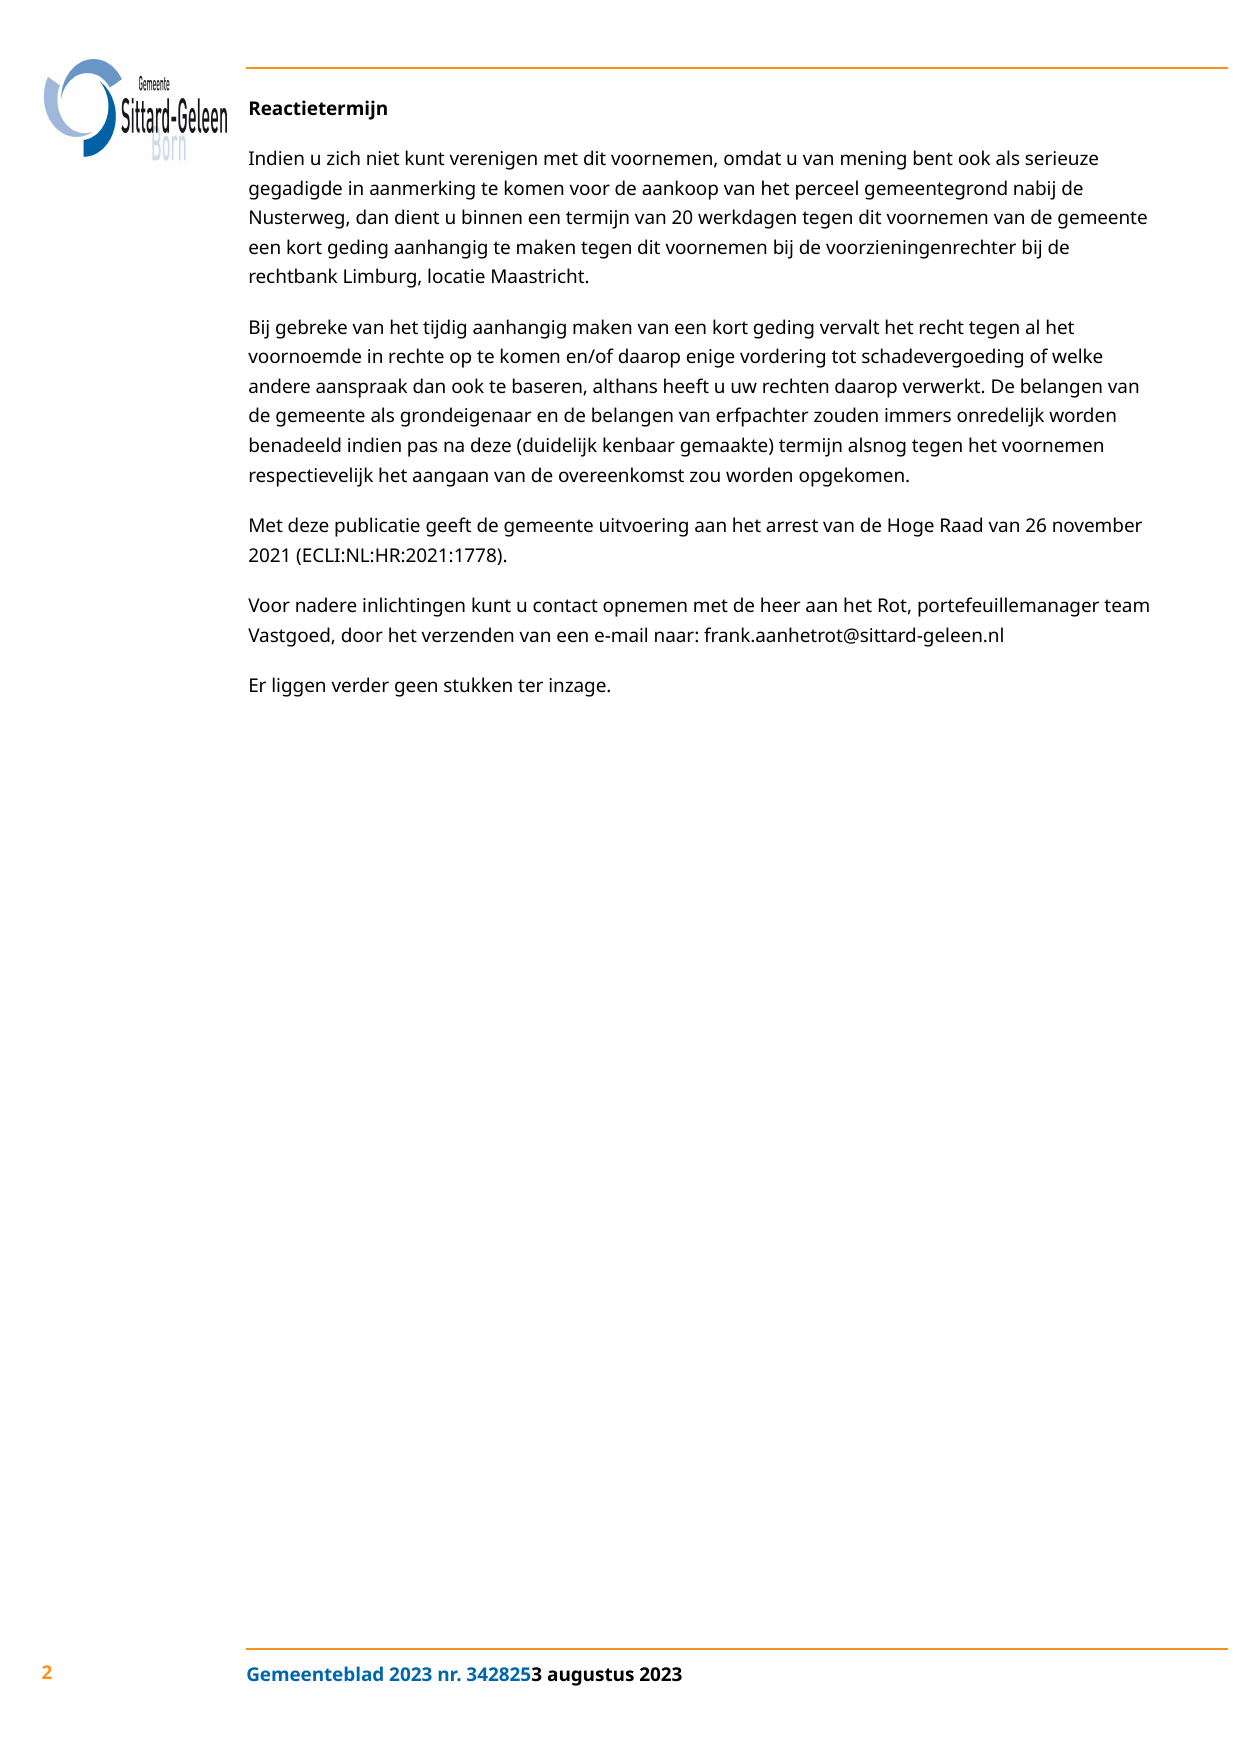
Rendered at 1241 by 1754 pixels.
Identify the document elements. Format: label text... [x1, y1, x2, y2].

text Er liggen verder geen stukken ter inzage. [248, 672, 1152, 698]
text Bij gebreke van het tijdig aanhangig maken van een kort geding vervalt het recht tegen al het voornoemde in rechte op te komen en/of daarop enige vordering tot schadevergoeding of welke andere aanspraak dan ook te baseren, althans heeft u uw rechten daarop verwerkt. De belangen van de gemeente als grondeigenaar en de belangen van erfpachter zouden immers onredelijk worden benadeeld indien pas na deze (duidelijk kenbaar gemaakte) termijn alsnog tegen het voornemen respectievelijk het aangaan van de overeenkomst zou worden opgekomen. [248, 314, 1152, 488]
text Met deze publicatie geeft de gemeente uitvoering aan het arrest van de Hoge Raad van 26 november 2021 (ECLI:NL:HR:2021:1778). [248, 512, 1152, 568]
text Reactietermijn [248, 95, 1152, 121]
picture [41, 47, 231, 172]
text Voor nadere inlichtingen kunt u contact opnemen met de heer aan het Rot, portefeuillemanager team Vastgoed, door het verzenden van een e-mail naar: frank.aanhetrot@sittard-geleen.nl [248, 592, 1152, 648]
text Indien u zich niet kunt verenigen met dit voornemen, omdat u van mening bent ook als serieuze gegadigde in aanmerking te komen voor de aankoop van het perceel gemeentegrond nabij de Nusterweg, dan dient u binnen een termijn van 20 werkdagen tegen dit voornemen van de gemeente een kort geding aanhangig te maken tegen dit voornemen bij de voorzieningenrechter bij de rechtbank Limburg, locatie Maastricht. [248, 145, 1152, 289]
